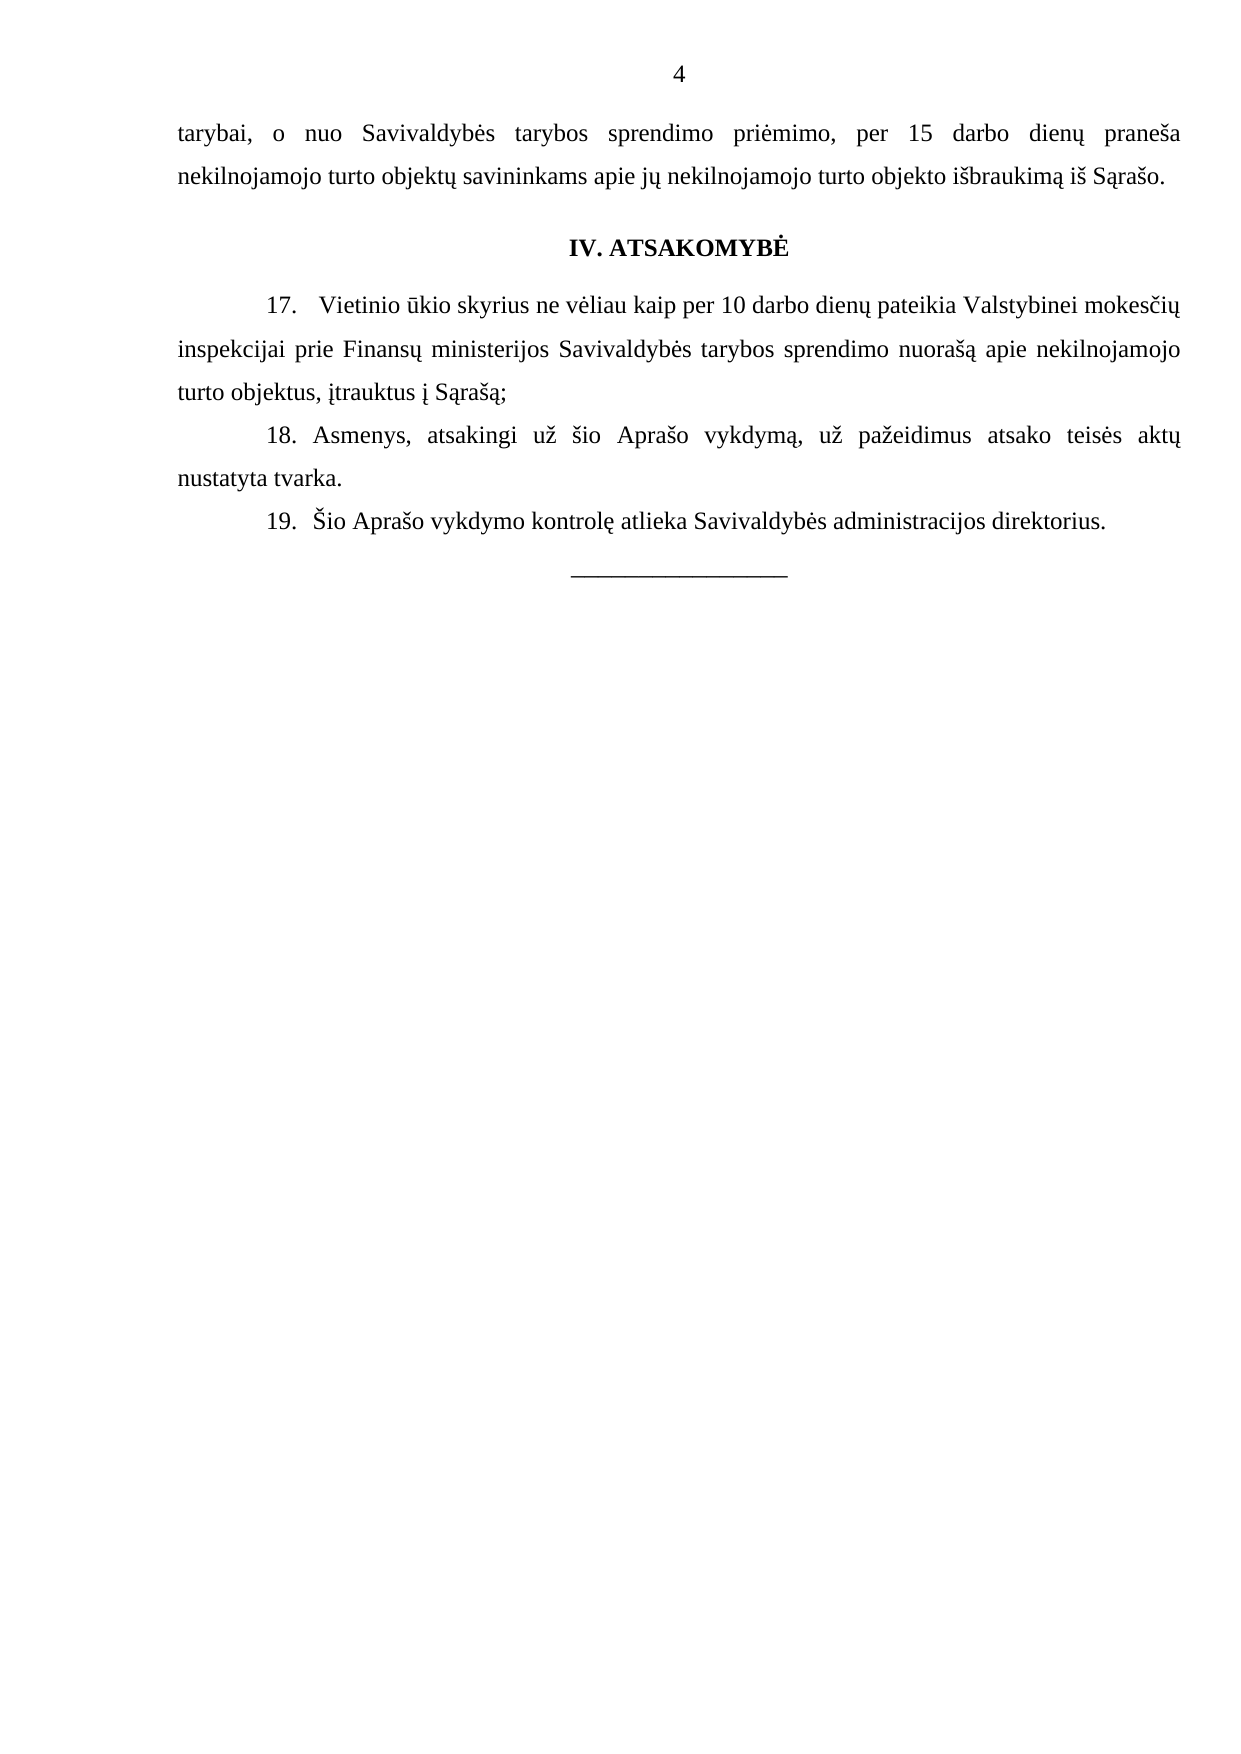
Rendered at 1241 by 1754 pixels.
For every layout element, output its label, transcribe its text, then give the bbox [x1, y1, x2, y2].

text IV. ATSAKOMYBĖ [177, 233, 1181, 262]
text tarybai, o nuo Savivaldybės tarybos sprendimo priėmimo, per 15 darbo dienų praneša nekilnojamojo turto objektų savininkams apie jų nekilnojamojo turto objekto išbraukimą iš Sąrašo. [177, 118, 1181, 190]
text ________________ [177, 549, 1181, 581]
text 18. Asmenys, atsakingi už šio Aprašo vykdymą, už pažeidimus atsako teisės aktų nustatyta tvarka. [177, 420, 1181, 492]
text 17. Vietinio ūkio skyrius ne vėliau kaip per 10 darbo dienų pateikia Valstybinei mokesčių inspekcijai prie Finansų ministerijos Savivaldybės tarybos sprendimo nuorašą apie nekilnojamojo turto objektus, įtrauktus į Sąrašą; [177, 291, 1181, 406]
text 19. Šio Aprašo vykdymo kontrolę atlieka Savivaldybės administracijos direktorius. [177, 506, 1181, 535]
